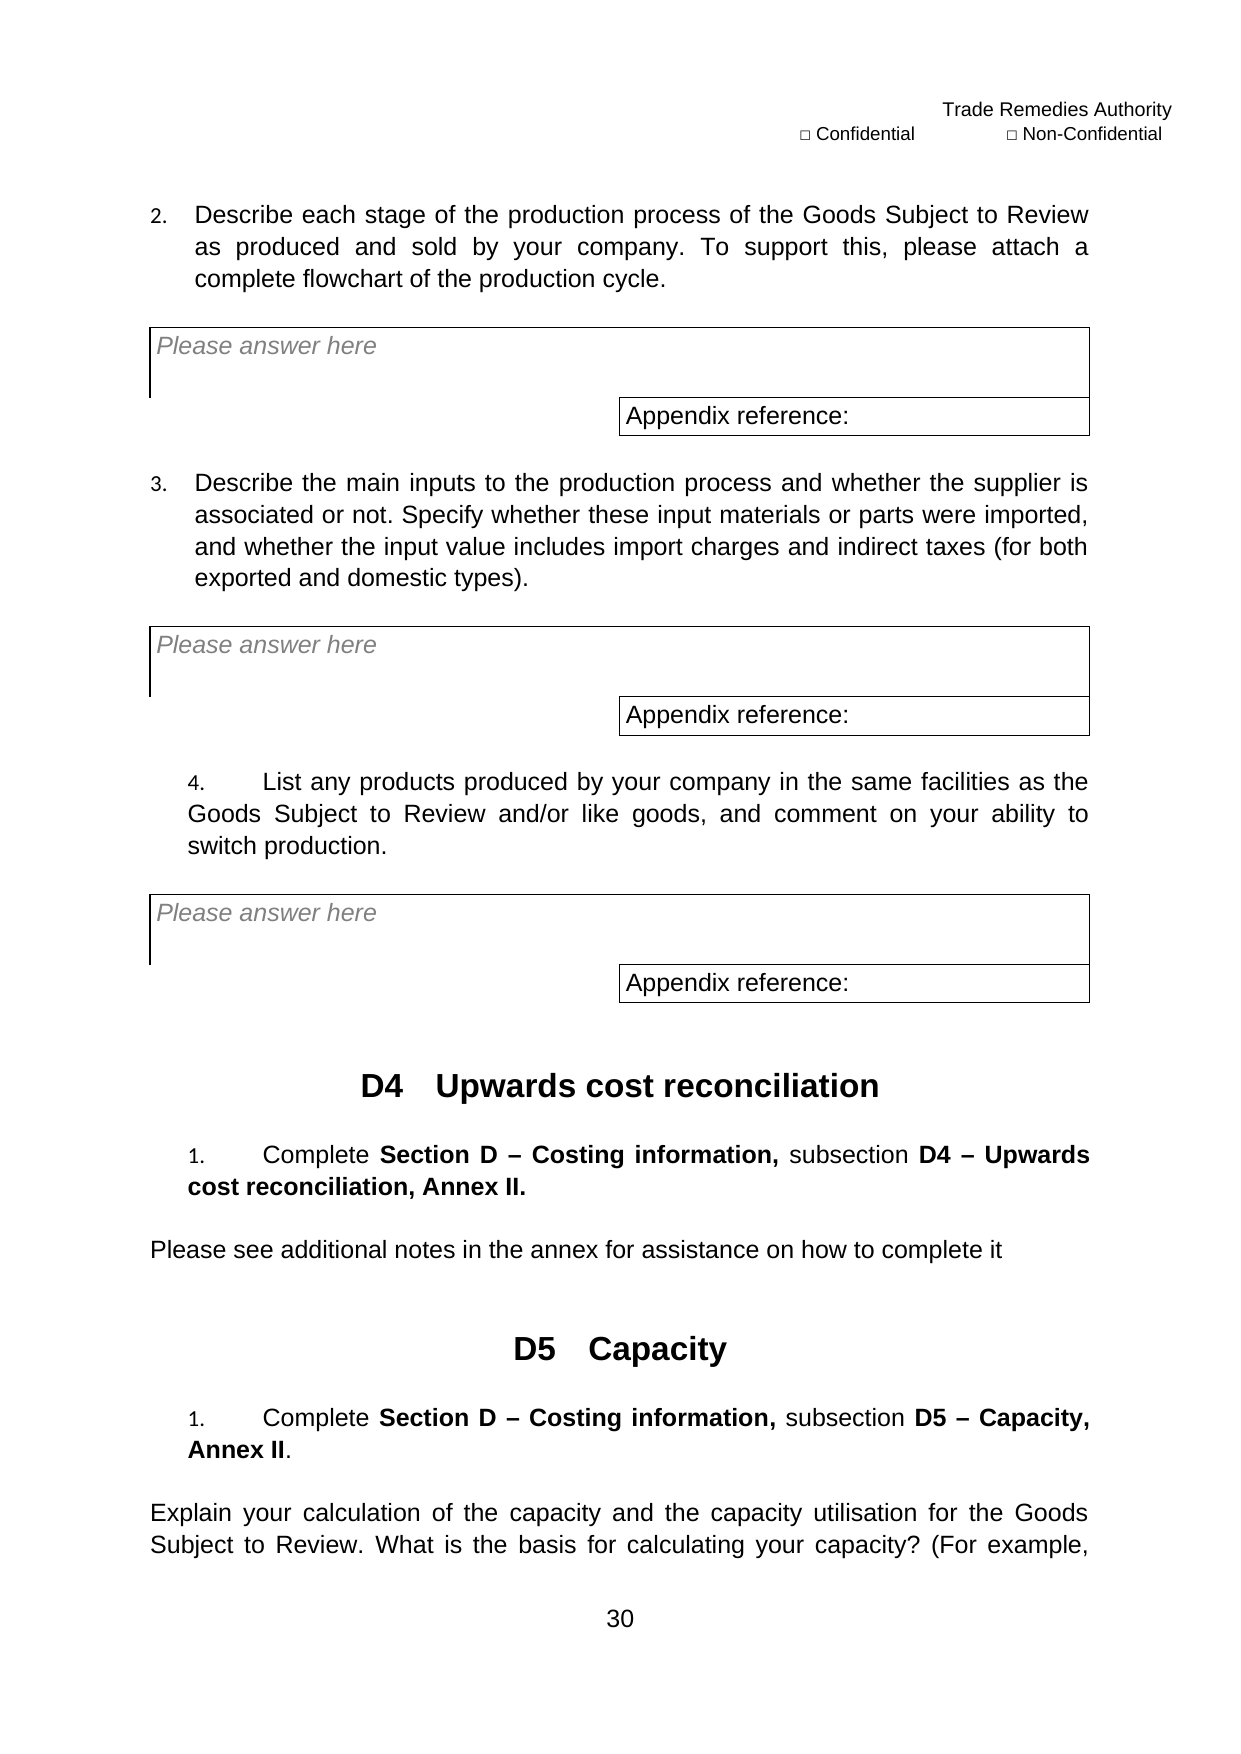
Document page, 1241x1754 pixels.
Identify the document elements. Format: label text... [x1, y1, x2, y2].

table_cell Appendix reference: [620, 697, 1089, 734]
table_header Please answer here [151, 895, 1089, 964]
table_cell [150, 398, 619, 435]
table_cell Appendix reference: [620, 965, 1089, 1002]
table_header Please answer here [151, 627, 1089, 696]
list List any products produced by your company in the same facilities as the Goods Subject to Review and/or like goods, and comment on your ability to switch production. [187, 767, 1090, 859]
list Describe the main inputs to the production process and whether the supplier is associated or not. Specify whether these input materials or parts were imported, and whether the input value includes import charges and indirect taxes (for both exported and domestic types). [150, 468, 1090, 592]
table_cell [150, 697, 619, 734]
text Please see additional notes in the annex for assistance on how to complete it [150, 1235, 1090, 1264]
table_cell Appendix reference: [620, 398, 1089, 435]
list Describe each stage of the production process of the Goods Subject to Review as produced and sold by your company. To support this, please attach a complete flowchart of the production cycle. [150, 200, 1090, 292]
list Complete Section D – Costing information, subsection D4 – Upwards cost reconciliation, Annex II. [187, 1140, 1090, 1201]
subtitle D5 Capacity [150, 1329, 1090, 1368]
table_header Please answer here [151, 328, 1089, 397]
text Explain your calculation of the capacity and the capacity utilisation for the Goods Subject to Review. What is the basis for calculating your capacity? (For example, [150, 1498, 1090, 1558]
table_cell [150, 965, 619, 1002]
list Complete Section D – Costing information, subsection D5 – Capacity, Annex II. [187, 1403, 1090, 1464]
subtitle D4 Upwards cost reconciliation [150, 1066, 1090, 1105]
